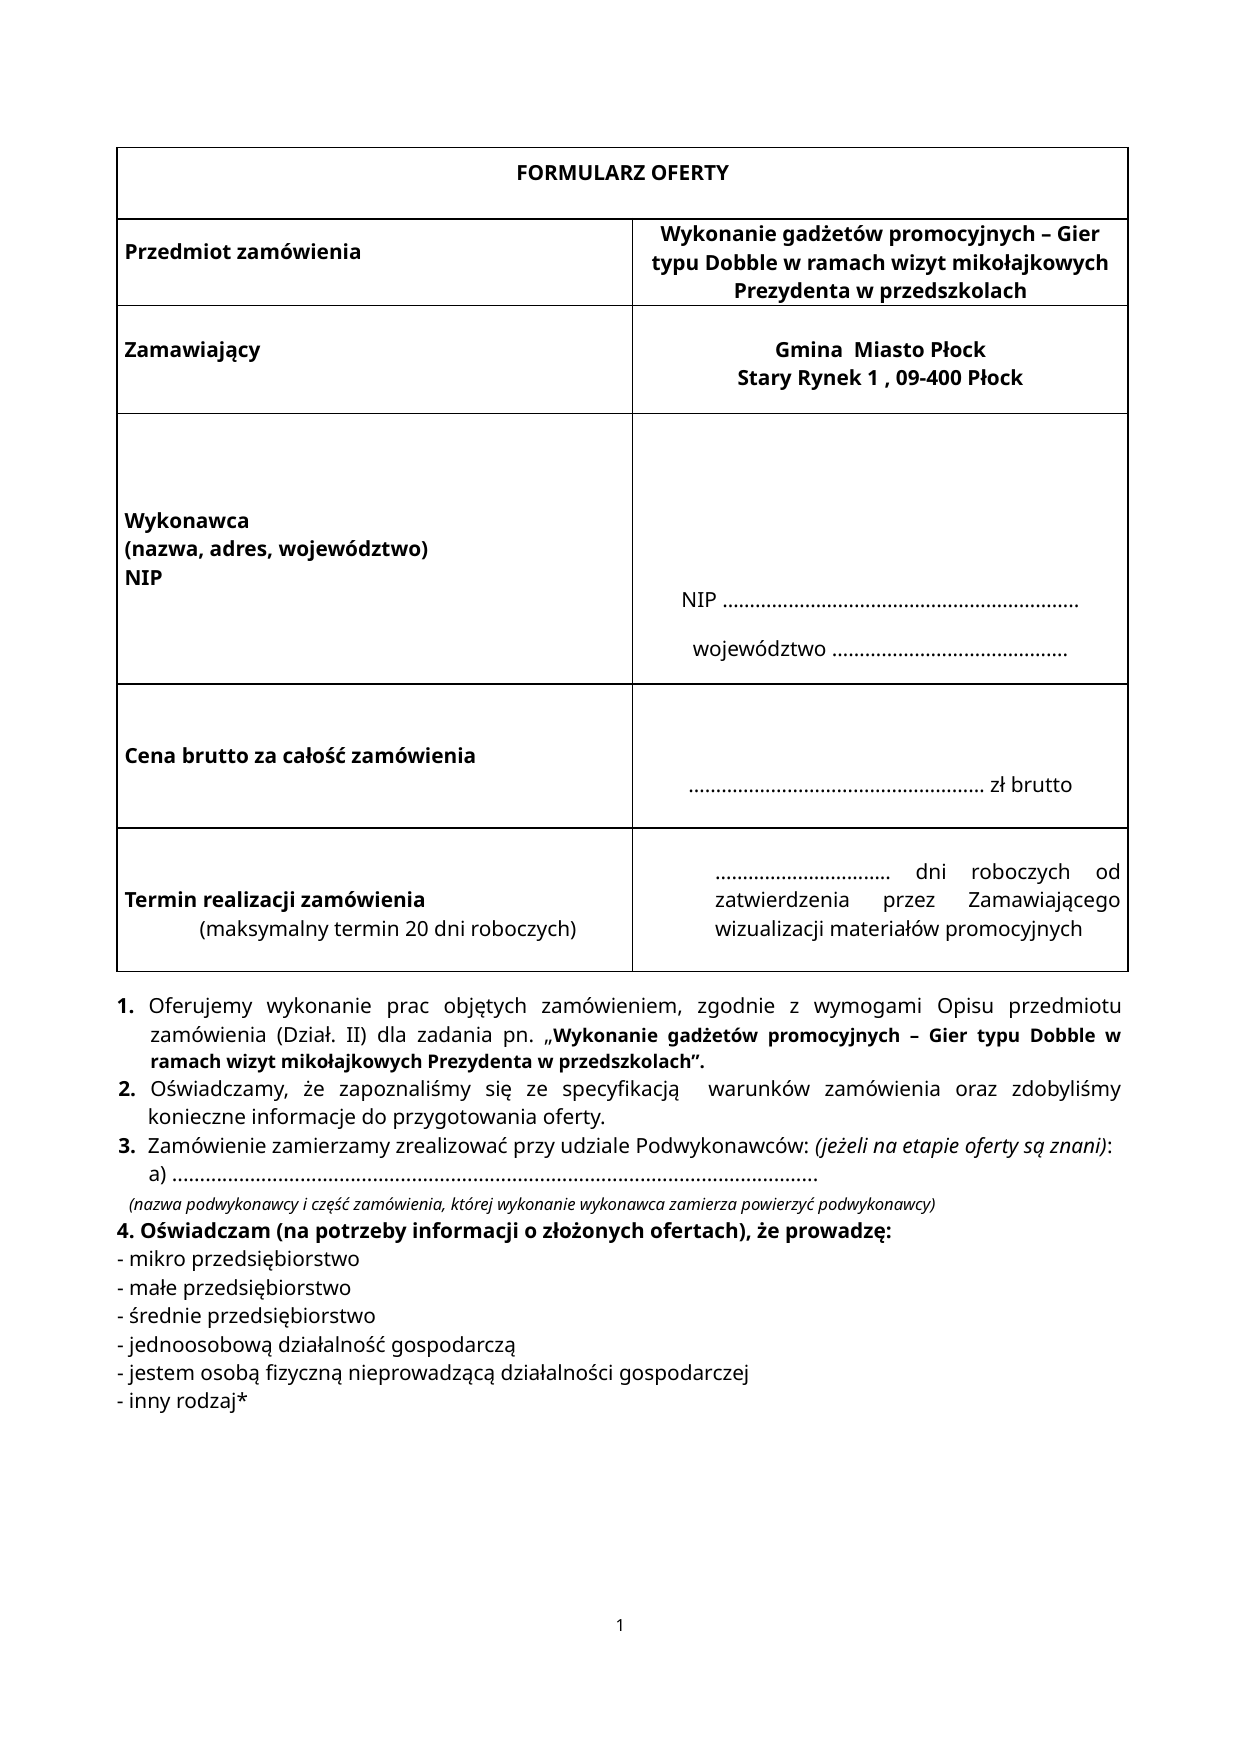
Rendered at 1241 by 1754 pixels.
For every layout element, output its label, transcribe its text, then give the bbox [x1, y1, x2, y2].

table_cell Wykonanie gadżetów promocyjnych – Gier typu Dobble w ramach wizyt mikołajkowych Prezydenta w przedszkolach [633, 220, 1127, 305]
text - jestem osobą fizyczną nieprowadzącą działalności gospodarczej [117, 1358, 1122, 1387]
text - średnie przedsiębiorstwo [117, 1301, 1122, 1330]
text - mikro przedsiębiorstwo [117, 1244, 1122, 1273]
text (nazwa podwykonawcy i część zamówienia, której wykonanie wykonawca zamierza powierzyć podwykonawcy) [118, 1188, 1122, 1216]
table_cell Przedmiot zamówienia [118, 220, 632, 305]
text 4. Oświadczam (na potrzeby informacji o złożonych ofertach), że prowadzę: [117, 1216, 1122, 1244]
table_cell ………………………….. dni roboczych od zatwierdzenia przez Zamawiającego wizualizacji materiałów promocyjnych [633, 829, 1127, 971]
text 1. Oferujemy wykonanie prac objętych zamówieniem, zgodnie z wymogami Opisu przedmiotu zamówienia (Dział. II) dla zadania pn. „Wykonanie gadżetów promocyjnych – Gier typu Dobble w ramach wizyt mikołajkowych Prezydenta w przedszkolach”. [116, 991, 1122, 1074]
text - jednoosobową działalność gospodarczą [117, 1330, 1122, 1358]
text a) .................................................................................................................... [148, 1159, 1122, 1188]
table_cell Zamawiający [118, 306, 632, 412]
table_cell ……………………………………………… zł brutto [633, 685, 1127, 827]
table_cell Wykonawca (nazwa, adres, województwo) NIP [118, 414, 632, 683]
table_cell Cena brutto za całość zamówienia [118, 685, 632, 827]
table_header FORMULARZ OFERTY [118, 148, 1127, 218]
text - inny rodzaj* [117, 1387, 1122, 1415]
text - małe przedsiębiorstwo [117, 1273, 1122, 1301]
text 3. Zamówienie zamierzamy zrealizować przy udziale Podwykonawców: (jeżeli na etapie oferty są znani): [118, 1131, 1122, 1159]
table_cell Gmina Miasto Płock Stary Rynek 1 , 09-400 Płock [633, 306, 1127, 412]
table_cell Termin realizacji zamówienia (maksymalny termin 20 dni roboczych) [118, 829, 632, 971]
table_cell NIP ……………………………………………………….. województwo ……………………………………. [633, 414, 1127, 683]
text 2. Oświadczamy, że zapoznaliśmy się ze specyfikacją warunków zamówienia oraz zdobyliśmy konieczne informacje do przygotowania oferty. [118, 1074, 1122, 1131]
